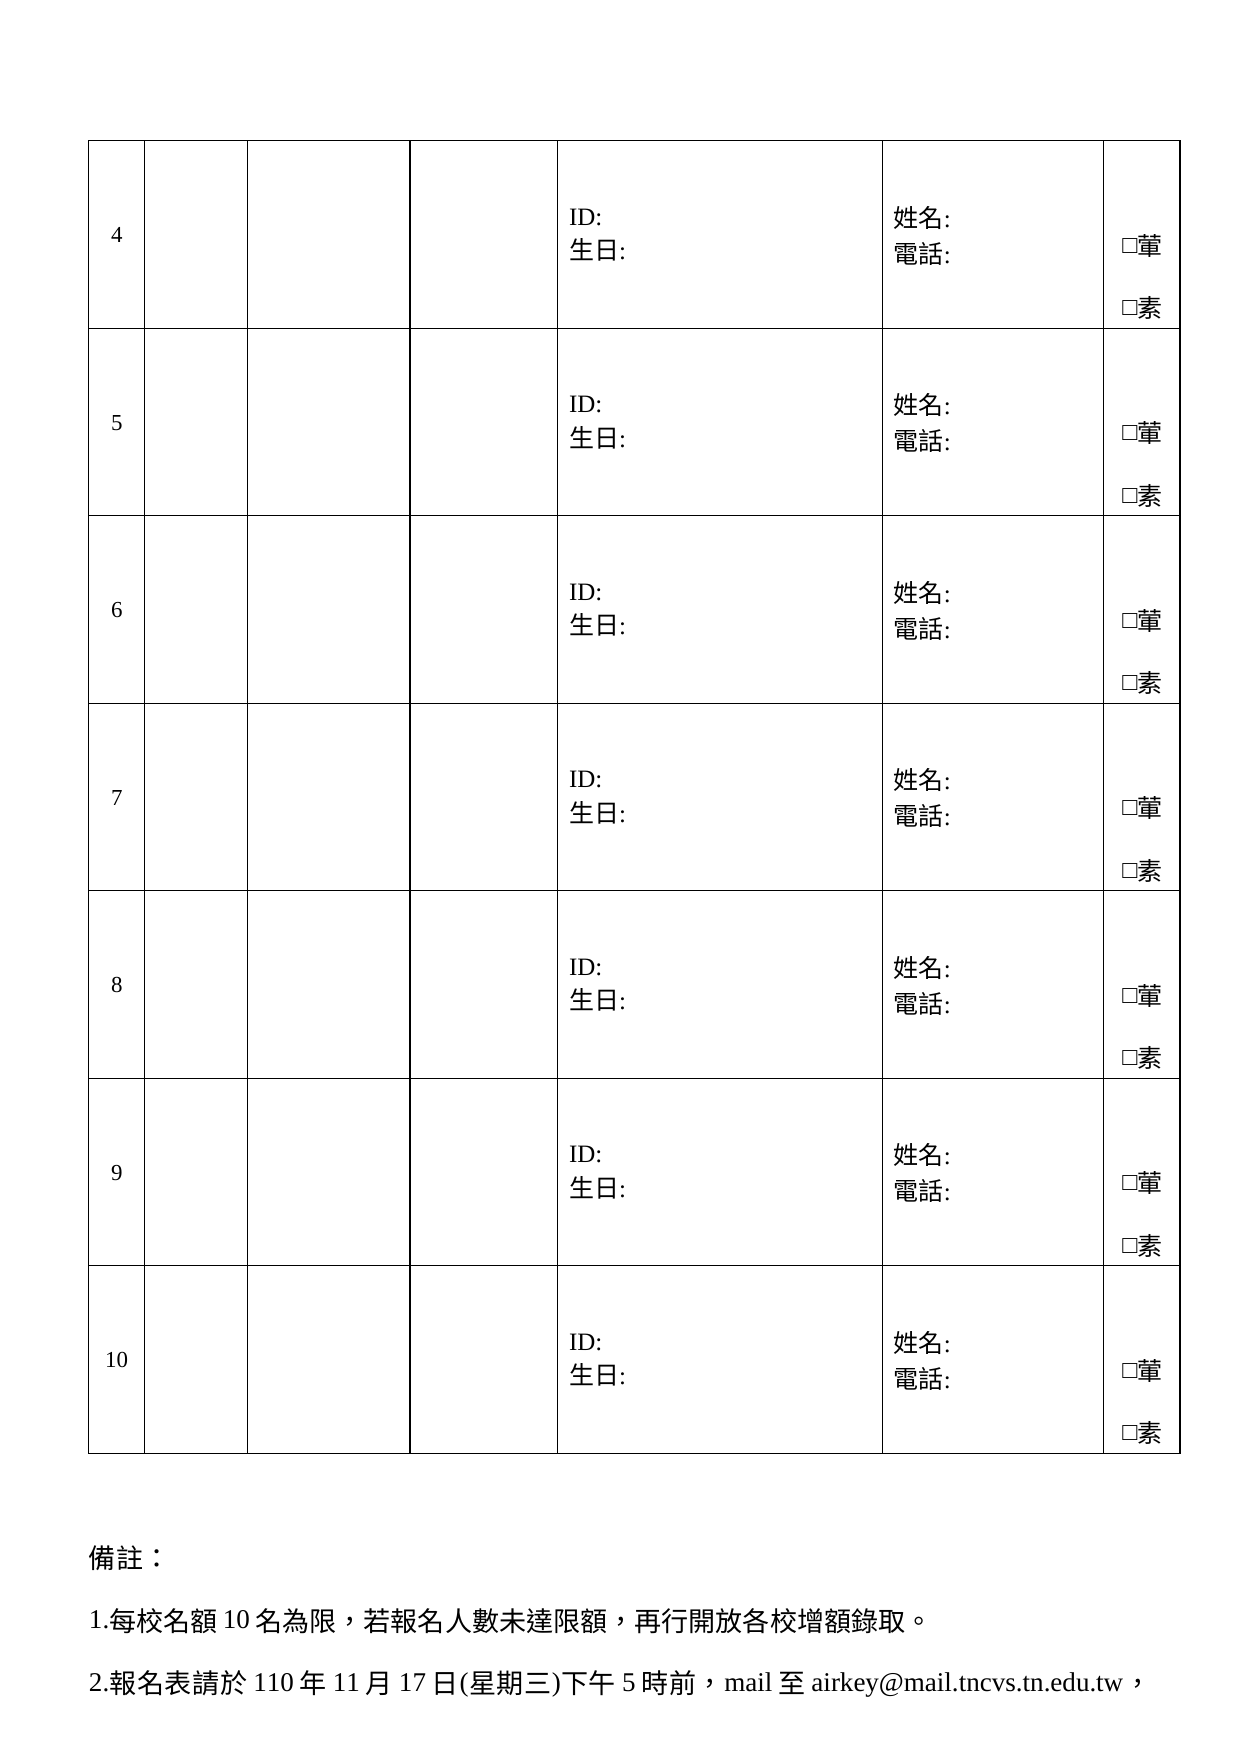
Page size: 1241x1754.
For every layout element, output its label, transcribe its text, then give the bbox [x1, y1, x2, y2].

table_cell [248, 1079, 409, 1265]
table_cell [411, 1079, 557, 1265]
table_cell [145, 516, 247, 702]
table_cell 6 [89, 516, 144, 702]
table_cell [248, 1266, 409, 1452]
table_cell [145, 141, 247, 327]
table_cell [145, 891, 247, 1077]
table_cell 10 [89, 1266, 144, 1452]
table_cell □葷 □素 [1104, 329, 1179, 515]
table_cell 8 [89, 891, 144, 1077]
table_cell ID: 生日: [558, 891, 882, 1077]
table_cell 5 [89, 329, 144, 515]
table_cell 9 [89, 1079, 144, 1265]
table_cell ID: 生日: [558, 329, 882, 515]
table_cell [411, 891, 557, 1077]
table_cell [411, 704, 557, 890]
table_cell □葷 □素 [1104, 704, 1179, 890]
table_cell [145, 1079, 247, 1265]
text 2.報名表請於110年11月17日(星期三)下午5時前，mail至airkey@mail.tncvs.tn.edu.tw， [89, 1640, 1152, 1702]
table_cell [411, 516, 557, 702]
table_cell □葷 □素 [1104, 1266, 1179, 1452]
table_cell [248, 329, 409, 515]
table_cell □葷 □素 [1104, 1079, 1179, 1265]
table_cell □葷 □素 [1104, 516, 1179, 702]
table_cell 姓名: 電話: [883, 1079, 1103, 1265]
table_cell [411, 141, 557, 327]
table_cell [411, 329, 557, 515]
table_cell ID: 生日: [558, 704, 882, 890]
table_cell ID: 生日: [558, 141, 882, 327]
table_cell [248, 704, 409, 890]
table_cell □葷 □素 [1104, 891, 1179, 1077]
table_cell 姓名: 電話: [883, 1266, 1103, 1452]
table_cell 姓名: 電話: [883, 329, 1103, 515]
table_cell 姓名: 電話: [883, 516, 1103, 702]
table_cell [145, 329, 247, 515]
table_cell [145, 1266, 247, 1452]
table_cell 姓名: 電話: [883, 141, 1103, 327]
table_cell [248, 516, 409, 702]
table_cell 4 [89, 141, 144, 327]
table_cell ID: 生日: [558, 516, 882, 702]
text 1.每校名額10名為限，若報名人數未達限額，再行開放各校增額錄取。 [89, 1577, 1152, 1640]
table_cell 姓名: 電話: [883, 891, 1103, 1077]
table_cell ID: 生日: [558, 1266, 882, 1452]
table_cell [248, 141, 409, 327]
table_cell 姓名: 電話: [883, 704, 1103, 890]
table_cell ID: 生日: [558, 1079, 882, 1265]
table_cell [411, 1266, 557, 1452]
table_cell [145, 704, 247, 890]
text 備註： [89, 1515, 1152, 1577]
table_cell □葷 □素 [1104, 141, 1179, 327]
table_cell 7 [89, 704, 144, 890]
table_cell [248, 891, 409, 1077]
